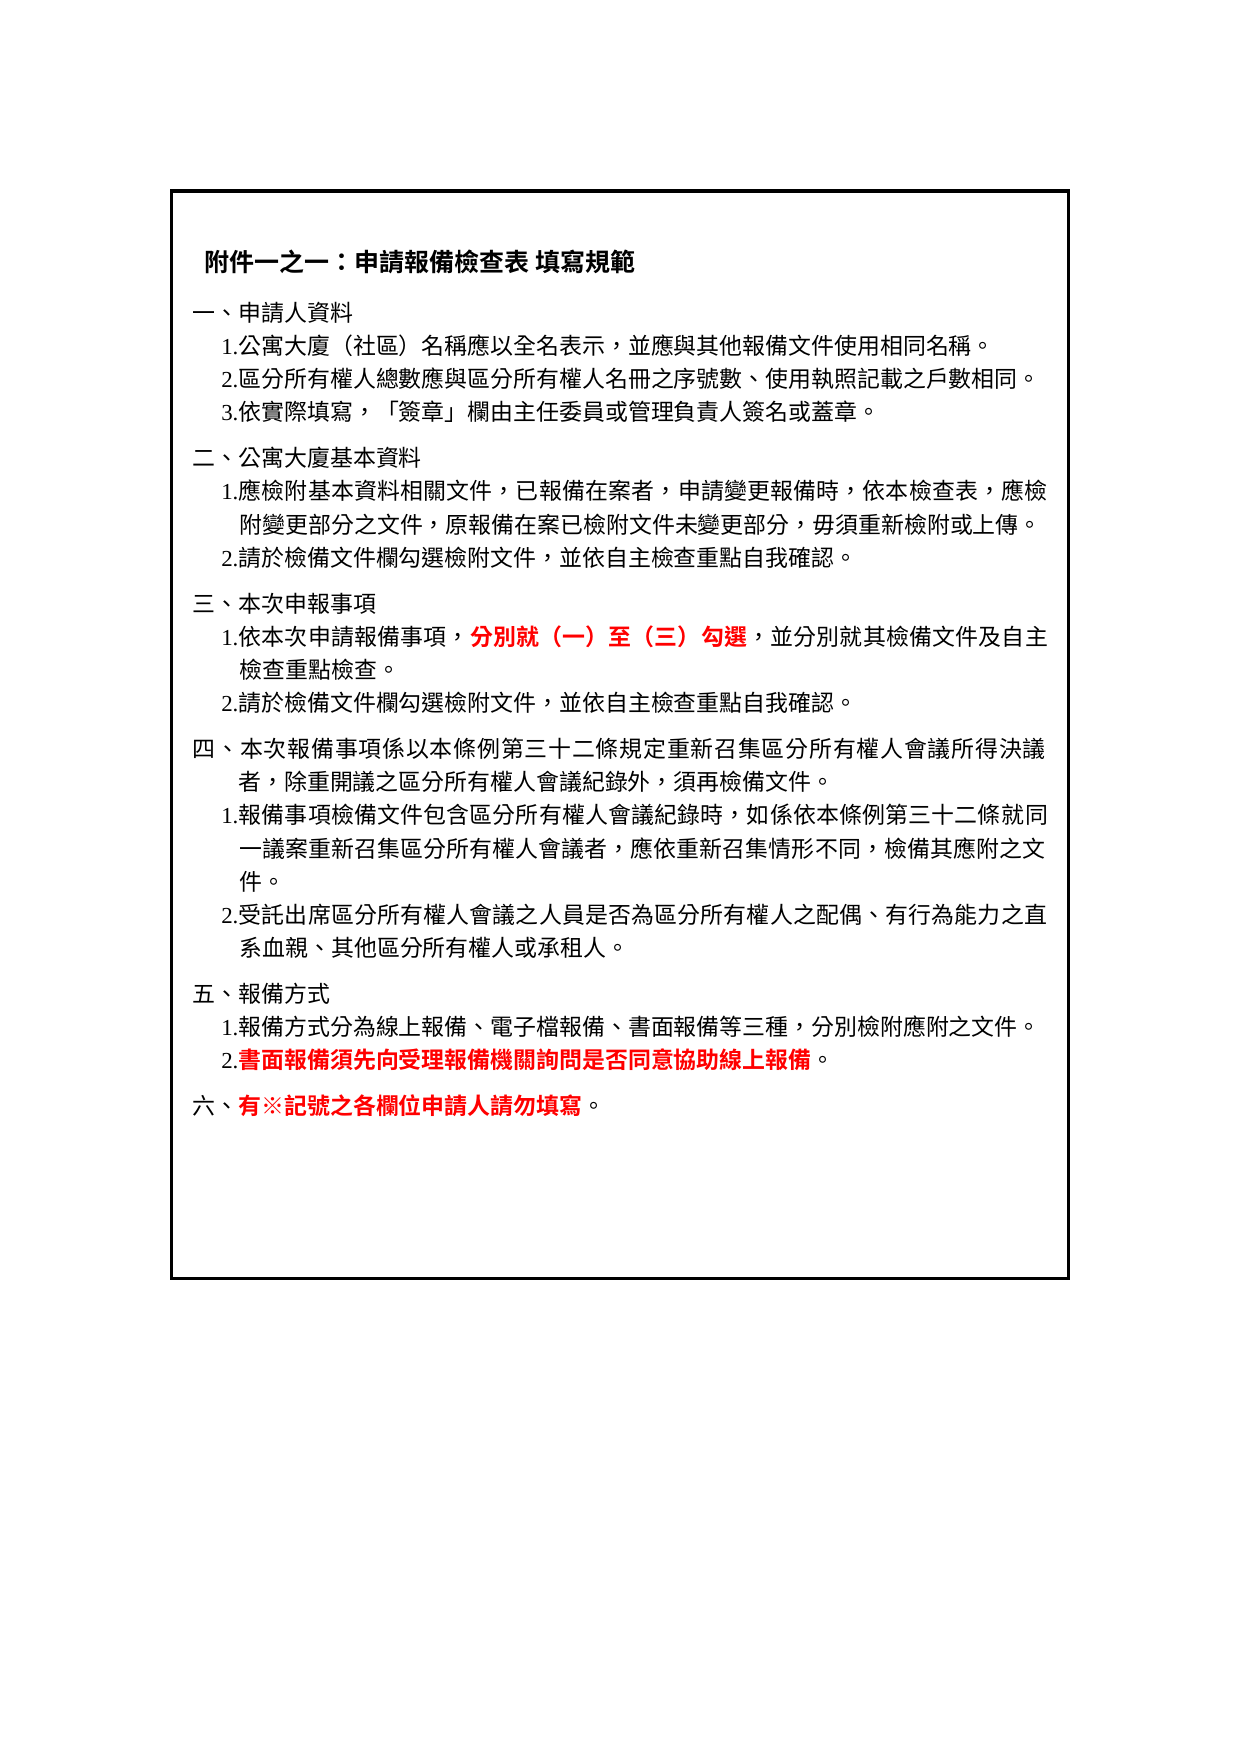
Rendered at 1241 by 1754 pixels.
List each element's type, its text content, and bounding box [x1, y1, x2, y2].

table_header 附件一之一：申請報備檢查表 填寫規範 一、申請人資料 1.公寓大廈（社區）名稱應以全名表示，並應與其他報備文件使用相同名稱。 2.區分所有權人總數應與區分所有權人名冊之序號數、使用執照記載之戶數相同。 3.依實際填寫，「簽章」欄由主任委員或管理負責人簽名或蓋章。 二、公寓大廈基本資料 1.應檢附基本資料相關文件，已報備在案者，申請變更報備時，依本檢查表，應檢附變更部分之文件，原報備在案已檢附文件未變更部分，毋須重新檢附或上傳。 2.請於檢備文件欄勾選檢附文件，並依自主檢查重點自我確認。 三、本次申報事項 1.依本次申請報備事項，分別就（一）至（三）勾選，並分別就其檢備文件及自主檢查重點檢查。 2.請於檢備文件欄勾選檢附文件，並依自主檢查重點自我確認。 四、本次報備事項係以本條例第三十二條規定重新召集區分所有權人會議所得決議者，除重開議之區分所有權人會議紀錄外，須再檢備文件。 1.報備事項檢備文件包含區分所有權人會議紀錄時，如係依本條例第三十二條就同一議案重新召集區分所有權人會議者，應依重新召集情形不同，檢備其應附之文件。 2.受託出席區分所有權人會議之人員是否為區分所有權人之配偶、有行為能力之直系血親、其他區分所有權人或承租人。 五、報備方式 1.報備方式分為線上報備、電子檔報備、書面報備等三種，分別檢附應附之文件。 2.書面報備須先向受理報備機關詢問是否同意協助線上報備。 六、有※記號之各欄位申請人請勿填寫。 [173, 193, 1067, 1277]
